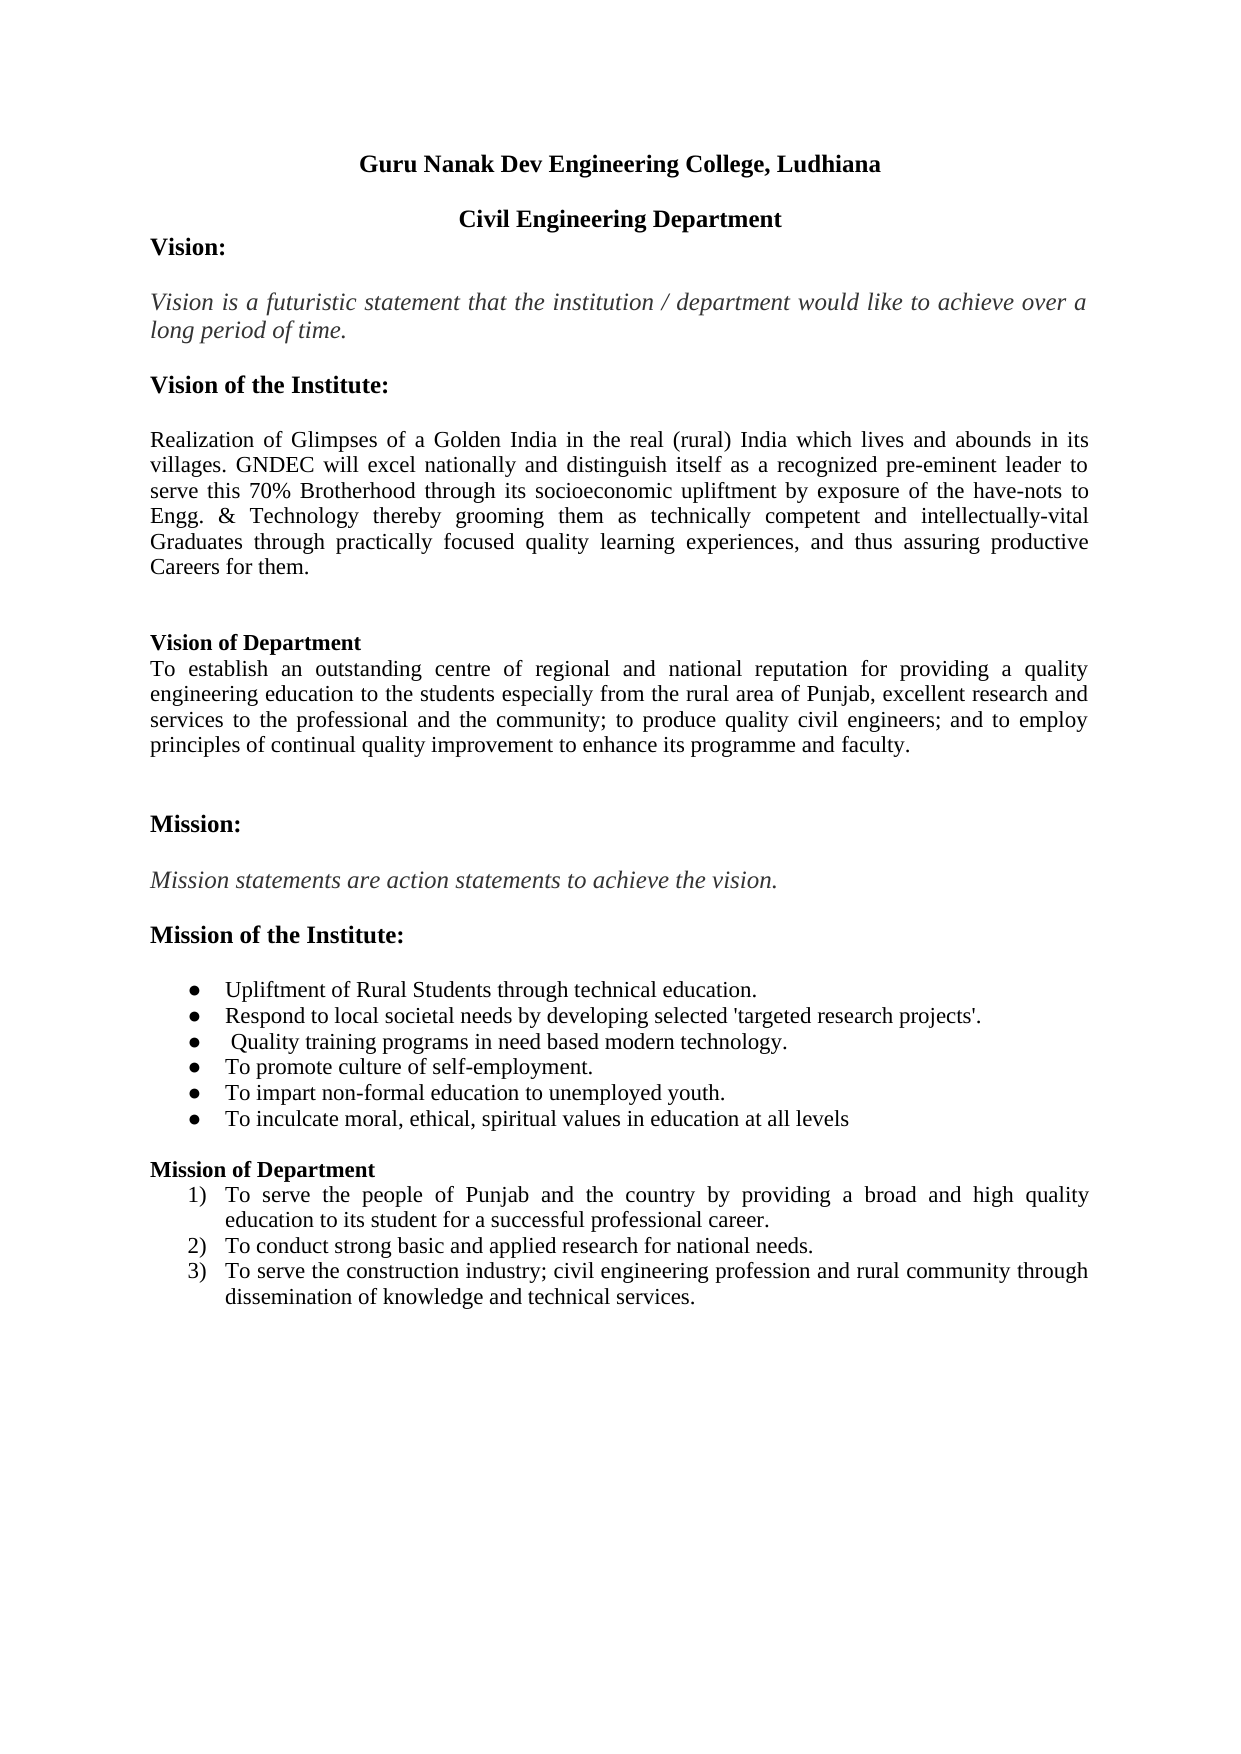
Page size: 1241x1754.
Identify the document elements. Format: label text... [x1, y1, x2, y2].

list To inculcate moral, ethical, spiritual values in education at all levels [187, 1106, 1090, 1131]
list To conduct strong basic and applied research for national needs. [187, 1233, 1090, 1258]
text Mission: [150, 811, 1090, 838]
text Vision is a futuristic statement that the institution / department would like to achieve over a long period of time. [150, 288, 1090, 344]
list Quality training programs in need based modern technology. [187, 1028, 1090, 1054]
list Respond to local societal needs by developing selected 'targeted research projects'. [187, 1003, 1090, 1028]
text Mission statements are action statements to achieve the vision. [150, 866, 1090, 894]
list To impart non-formal education to unemployed youth. [187, 1080, 1090, 1106]
list Upliftment of Rural Students through technical education. [187, 977, 1090, 1003]
text Vision: [150, 233, 1090, 261]
text To establish an outstanding centre of regional and national reputation for providing a quality engineering education to the students especially from the rural area of Punjab, excellent research and services to the professional and the community; to produce quality civil engineers; and to employ principles of continual quality improvement to enhance its programme and faculty. [150, 656, 1090, 757]
text Vision of the Institute: [150, 372, 1090, 399]
list To promote culture of self-employment. [187, 1054, 1090, 1080]
text Mission of the Institute: [150, 921, 1090, 949]
list To serve the people of Punjab and the country by providing a broad and high quality education to its student for a successful professional career. [187, 1182, 1090, 1233]
list To serve the construction industry; civil engineering profession and rural community through dissemination of knowledge and technical services. [187, 1258, 1090, 1309]
text Mission of Department [150, 1157, 1090, 1182]
text Civil Engineering Department [150, 205, 1090, 233]
text Guru Nanak Dev Engineering College, Ludhiana [150, 150, 1090, 178]
text Vision of Department [150, 630, 1090, 656]
text Realization of Glimpses of a Golden India in the real (rural) India which lives and abounds in its villages. GNDEC will excel nationally and distinguish itself as a recognized pre-eminent leader to serve this 70% Brotherhood through its socioeconomic upliftment by exposure of the have-nots to Engg. & Technology thereby grooming them as technically competent and intellectually-vital Graduates through practically focused quality learning experiences, and thus assuring productive Careers for them. [150, 427, 1090, 579]
